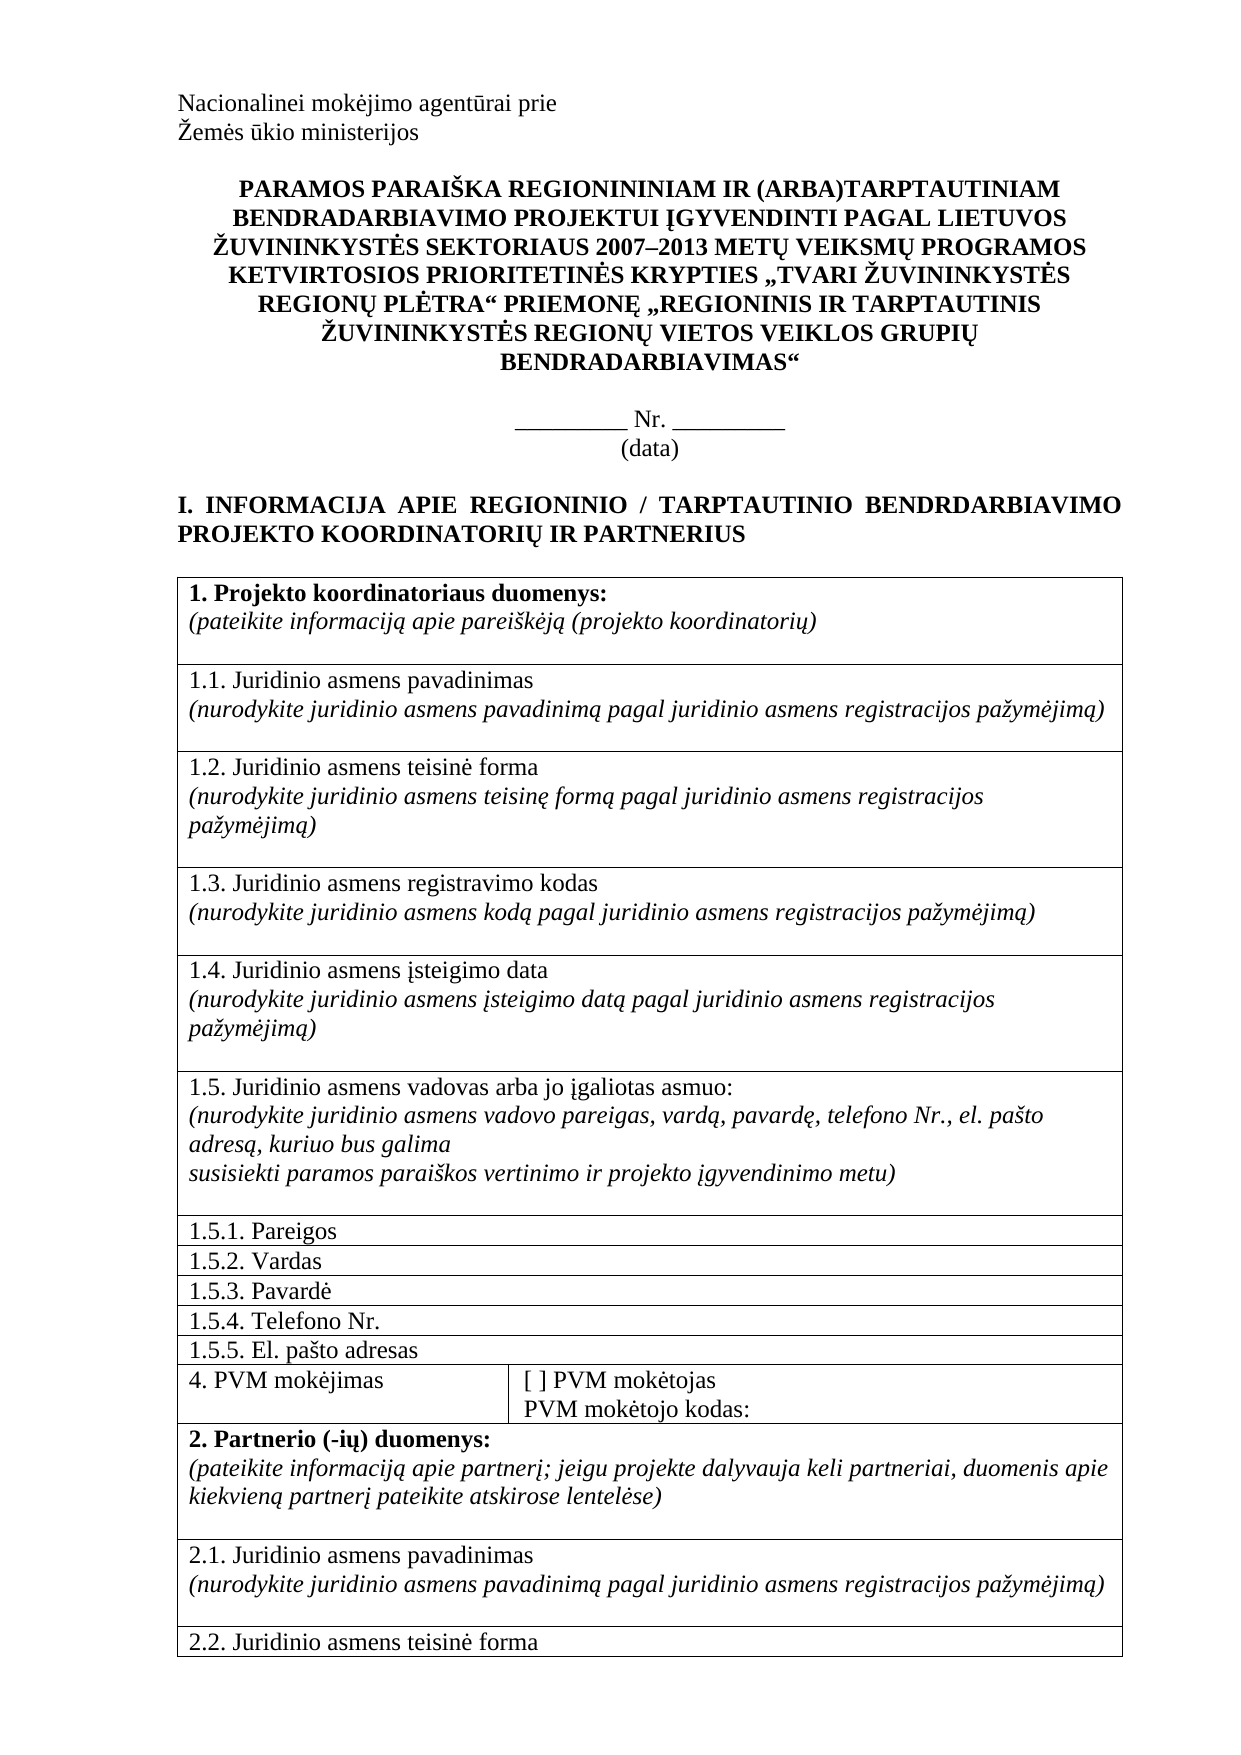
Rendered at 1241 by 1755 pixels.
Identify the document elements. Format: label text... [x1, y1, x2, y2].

table_cell 4. PVM mokėjimas [178, 1365, 508, 1423]
table_cell 1.5.3. Pavardė [178, 1276, 1122, 1305]
table_header 1. Projekto koordinatoriaus duomenys: (pateikite informaciją apie pareiškėją (projekto koordinatorių) [178, 578, 1122, 664]
table_cell 1.5. Juridinio asmens vadovas arba jo įgaliotas asmuo: (nurodykite juridinio asmens vadovo pareigas, vardą, pavardę, telefono Nr., el. pašto adresą, kuriuo bus galima susisiekti paramos paraiškos vertinimo ir projekto įgyvendinimo metu) [178, 1072, 1122, 1215]
table_cell 1.5.5. El. pašto adresas [178, 1336, 1122, 1364]
text I. INFORMACIJA APIE REGIONINIO / TARPTAUTINIO BENDRDARBIAVIMO PROJEKTO KOORDINATORIŲ IR PARTNERIUS [177, 490, 1122, 548]
text Nacionalinei mokėjimo agentūrai prie [177, 88, 1122, 117]
table_cell 1.3. Juridinio asmens registravimo kodas (nurodykite juridinio asmens kodą pagal juridinio asmens registracijos pažymėjimą) [178, 868, 1122, 954]
text PARAMOS PARAIŠKA RegioniniNiAM IR (ARBA)tarptautiniAM BENDRADARBIAVIMO PROJEKTUI ĮGYVENDINTI PAGAL LIETUVOS ŽUVININKYSTĖS SEKTORIAUS 2007–2013 METŲ VEIKSMŲ PROGRAMOS KETVIRTOSIOS PRIORITETINĖS KRYPTIES „TVARI ŽUVININKYSTĖS REGIONŲ PLĖTRA“ PRIEMONę „REGIONINIS IR TARPTAUTINIS ŽUVININKYSTĖS REGIONŲ VIETOS VEIKLOS GRUPIŲ BENDRADARBIAVIMAS“ [177, 174, 1122, 375]
table_cell 2.2. Juridinio asmens teisinė forma [178, 1627, 1122, 1656]
table_cell 1.2. Juridinio asmens teisinė forma (nurodykite juridinio asmens teisinę formą pagal juridinio asmens registracijos pažymėjimą) [178, 752, 1122, 867]
table_cell 1.5.4. Telefono Nr. [178, 1306, 1122, 1334]
text (data) [177, 433, 1122, 462]
table_cell 1.5.2. Vardas [178, 1246, 1122, 1275]
text _________ Nr. _________ [177, 404, 1122, 433]
table_cell 1.4. Juridinio asmens įsteigimo data (nurodykite juridinio asmens įsteigimo datą pagal juridinio asmens registracijos pažymėjimą) [178, 956, 1122, 1071]
table_cell [ ][] PVM mokėtojas PVM mokėtojo kodas: [509, 1365, 1122, 1423]
table_cell 1.5.1. Pareigos [178, 1216, 1122, 1245]
table_cell 2.1. Juridinio asmens pavadinimas (nurodykite juridinio asmens pavadinimą pagal juridinio asmens registracijos pažymėjimą) [178, 1540, 1122, 1626]
text Žemės ūkio ministerijos [177, 117, 1122, 145]
table_cell 1.1. Juridinio asmens pavadinimas (nurodykite juridinio asmens pavadinimą pagal juridinio asmens registracijos pažymėjimą) [178, 665, 1122, 751]
table_cell 2. Partnerio (-ių) duomenys: (pateikite informaciją apie partnerį; jeigu projekte dalyvauja keli partneriai, duomenis apie kiekvieną partnerį pateikite atskirose lentelėse) [178, 1424, 1122, 1539]
